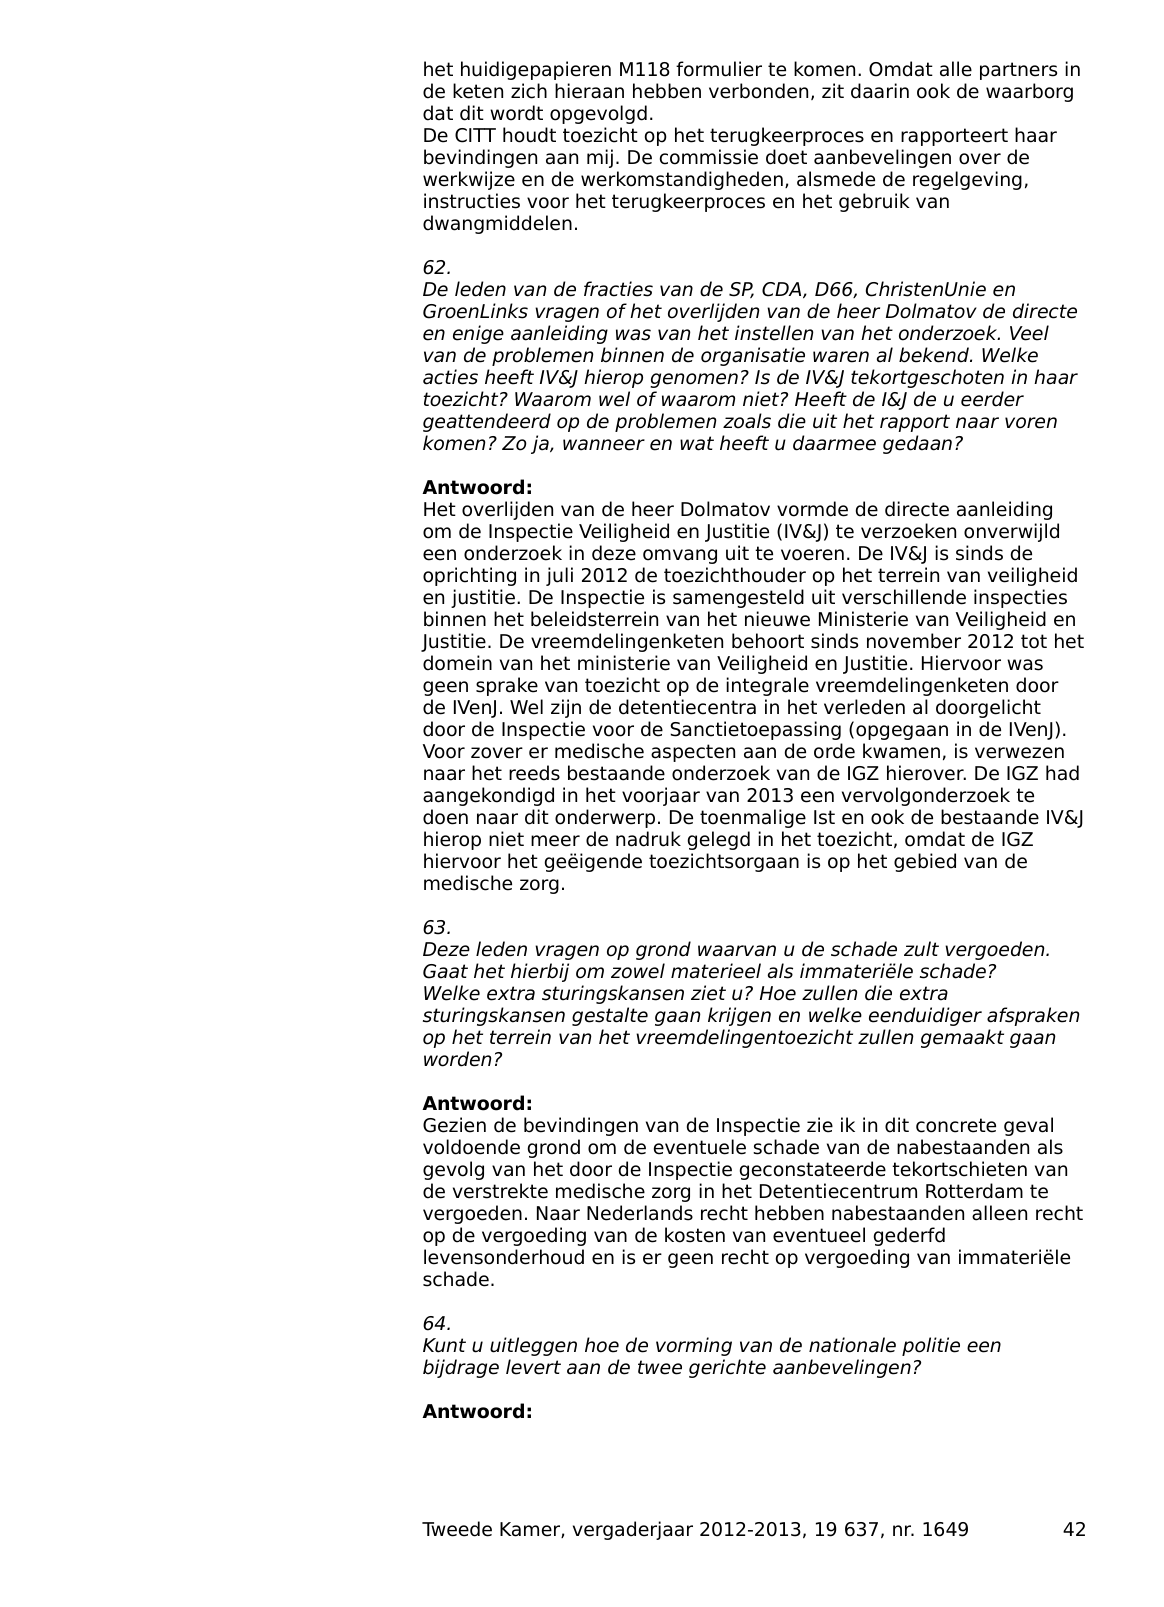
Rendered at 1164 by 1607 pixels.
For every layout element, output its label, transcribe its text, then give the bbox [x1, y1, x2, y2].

text 64. [422, 1313, 1087, 1335]
text het huidigepapieren M118 formulier te komen. Omdat alle partners in de keten zich hieraan hebben verbonden, zit daarin ook de waarborg dat dit wordt opgevolgd. [422, 59, 1087, 125]
text Gezien de bevindingen van de Inspectie zie ik in dit concrete geval voldoende grond om de eventuele schade van de nabestaanden als gevolg van het door de Inspectie geconstateerde tekortschieten van de verstrekte medische zorg in het Detentiecentrum Rotterdam te vergoeden. Naar Nederlands recht hebben nabestaanden alleen recht op de vergoeding van de kosten van eventueel gederfd levensonderhoud en is er geen recht op vergoeding van immateriële schade. [422, 1115, 1087, 1291]
text Kunt u uitleggen hoe de vorming van de nationale politie een bijdrage levert aan de twee gerichte aanbevelingen? [422, 1335, 1087, 1379]
text 62. [422, 257, 1087, 279]
text 63. [422, 917, 1087, 939]
text Het overlijden van de heer Dolmatov vormde de directe aanleiding om de Inspectie Veiligheid en Justitie (IV&J) te verzoeken onverwijld een onderzoek in deze omvang uit te voeren. De IV&J is sinds de oprichting in juli 2012 de toezichthouder op het terrein van veiligheid en justitie. De Inspectie is samengesteld uit verschillende inspecties binnen het beleidsterrein van het nieuwe Ministerie van Veiligheid en Justitie. De vreemdelingenketen behoort sinds november 2012 tot het domein van het ministerie van Veiligheid en Justitie. Hiervoor was geen sprake van toezicht op de integrale vreemdelingenketen door de IVenJ. Wel zijn de detentiecentra in het verleden al doorgelicht door de Inspectie voor de Sanctietoepassing (opgegaan in de IVenJ). [422, 499, 1087, 741]
text Antwoord: [422, 477, 1087, 499]
text Voor zover er medische aspecten aan de orde kwamen, is verwezen naar het reeds bestaande onderzoek van de IGZ hierover. De IGZ had aangekondigd in het voorjaar van 2013 een vervolgonderzoek te doen naar dit onderwerp. De toenmalige Ist en ook de bestaande IV&J hierop niet meer de nadruk gelegd in het toezicht, omdat de IGZ hiervoor het geëigende toezichtsorgaan is op het gebied van de medische zorg. [422, 741, 1087, 895]
text Deze leden vragen op grond waarvan u de schade zult vergoeden. Gaat het hierbij om zowel materieel als immateriële schade? [422, 939, 1087, 983]
text Antwoord: [422, 1093, 1087, 1115]
text Antwoord: [422, 1401, 1087, 1423]
text De CITT houdt toezicht op het terugkeerproces en rapporteert haar bevindingen aan mij. De commissie doet aanbevelingen over de werkwijze en de werkomstandigheden, alsmede de regelgeving, instructies voor het terugkeerproces en het gebruik van dwangmiddelen. [422, 125, 1087, 235]
text De leden van de fracties van de SP, CDA, D66, ChristenUnie en GroenLinks vragen of het overlijden van de heer Dolmatov de directe en enige aanleiding was van het instellen van het onderzoek. Veel van de problemen binnen de organisatie waren al bekend. Welke acties heeft IV&J hierop genomen? Is de IV&J tekortgeschoten in haar toezicht? Waarom wel of waarom niet? Heeft de I&J de u eerder geattendeerd op de problemen zoals die uit het rapport naar voren komen? Zo ja, wanneer en wat heeft u daarmee gedaan? [422, 279, 1087, 455]
text Welke extra sturingskansen ziet u? Hoe zullen die extra sturingskansen gestalte gaan krijgen en welke eenduidiger afspraken op het terrein van het vreemdelingentoezicht zullen gemaakt gaan worden? [422, 983, 1087, 1071]
